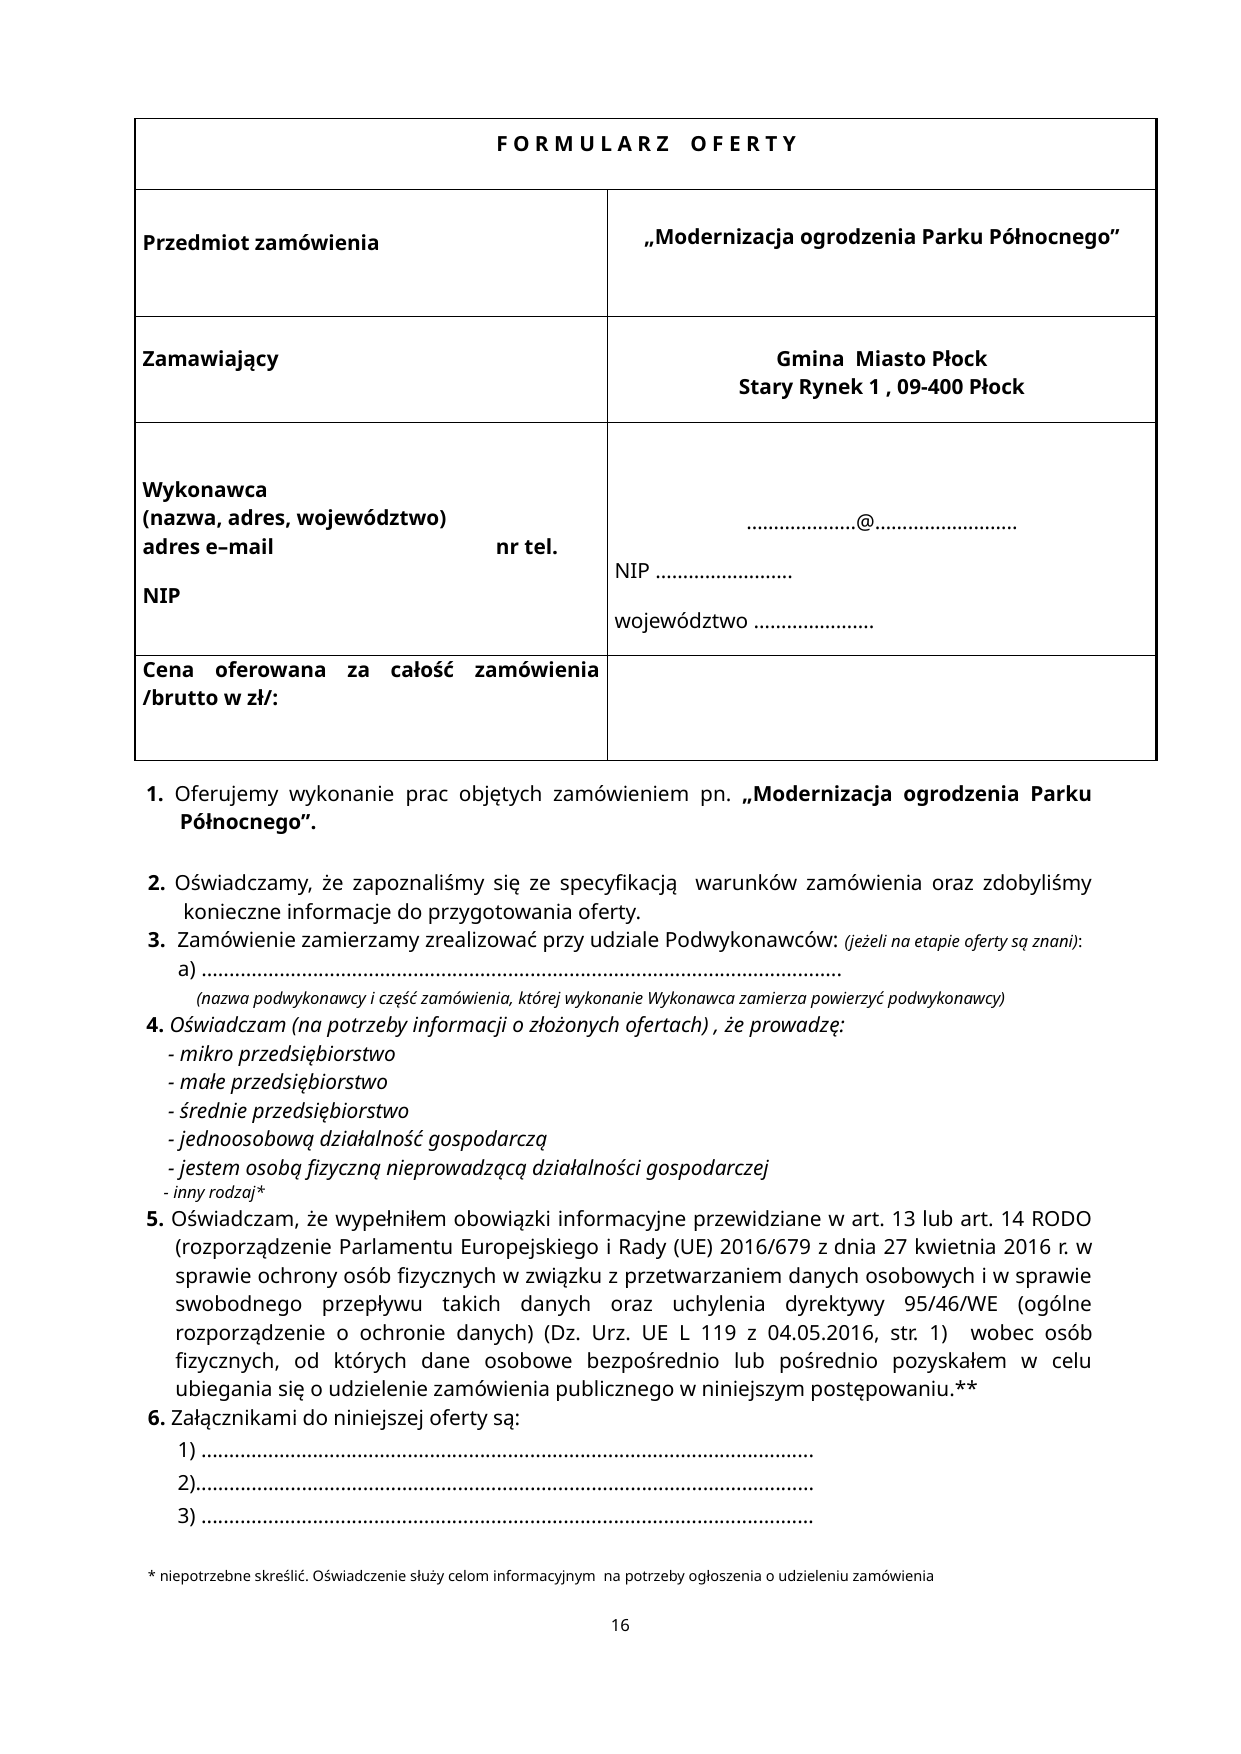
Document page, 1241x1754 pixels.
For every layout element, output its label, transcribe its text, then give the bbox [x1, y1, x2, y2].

text 2. Oświadczamy, że zapoznaliśmy się ze specyfikacją warunków zamówienia oraz zdobyliśmy konieczne informacje do przygotowania oferty. [148, 868, 1093, 925]
table_cell Gmina Miasto Płock Stary Rynek 1 , 09-400 Płock [608, 317, 1155, 422]
text (nazwa podwykonawcy i część zamówienia, której wykonanie Wykonawca zamierza powierzyć podwykonawcy) [148, 982, 1093, 1011]
text 3. Zamówienie zamierzamy zrealizować przy udziale Podwykonawców: (jeżeli na etapie oferty są znani): [148, 925, 1093, 954]
text - jednoosobową działalność gospodarczą [146, 1124, 1093, 1153]
text a) ................................................................................................................... [178, 954, 1093, 982]
text - małe przedsiębiorstwo [146, 1067, 1093, 1096]
text 5. Oświadczam, że wypełniłem obowiązki informacyjne przewidziane w art. 13 lub art. 14 RODO (rozporządzenie Parlamentu Europejskiego i Rady (UE) 2016/679 z dnia 27 kwietnia 2016 r. w sprawie ochrony osób fizycznych w związku z przetwarzaniem danych osobowych i w sprawie swobodnego przepływu takich danych oraz uchylenia dyrektywy 95/46/WE (ogólne rozporządzenie o ochronie danych) (Dz. Urz. UE L 119 z 04.05.2016, str. 1) wobec osób fizycznych, od których dane osobowe bezpośrednio lub pośrednio pozyskałem w celu ubiegania się o udzielenie zamówienia publicznego w niniejszym postępowaniu.** [146, 1204, 1093, 1403]
table_cell Przedmiot zamówienia [136, 190, 607, 316]
text - inny rodzaj* [146, 1181, 1093, 1204]
table_cell ………………..@…………………….. NIP ……………………. województwo …………………. [608, 423, 1155, 655]
text 4. Oświadczam (na potrzeby informacji o złożonych ofertach) , że prowadzę: [146, 1011, 1093, 1039]
table_cell Cena oferowana za całość zamówienia /brutto w zł/: [136, 656, 607, 759]
text 6. Załącznikami do niniejszej oferty są: [148, 1403, 1093, 1431]
text 1) .............................................................................................................. [177, 1436, 1093, 1464]
table_header F O R M U L A R Z O F E R T Y [136, 119, 1155, 189]
text - jestem osobą fizyczną nieprowadzącą działalności gospodarczej [146, 1153, 1093, 1181]
table_cell Zamawiający [136, 317, 607, 422]
table_cell [608, 656, 1155, 759]
table_cell Wykonawca (nazwa, adres, województwo) adres e–mail nr tel. NIP [136, 423, 607, 655]
text * niepotrzebne skreślić. Oświadczenie służy celom informacyjnym na potrzeby ogłoszenia o udzieleniu zamówienia [148, 1566, 1093, 1586]
text 2)............................................................................................................... [177, 1468, 1093, 1497]
text 1. Oferujemy wykonanie prac objętych zamówieniem pn. „Modernizacja ogrodzenia Parku Północnego”. [146, 779, 1093, 836]
table_cell „Modernizacja ogrodzenia Parku Północnego” [608, 190, 1155, 316]
text - mikro przedsiębiorstwo [146, 1039, 1093, 1067]
text - średnie przedsiębiorstwo [146, 1096, 1093, 1124]
text 3) ...........................................................................................................… [177, 1501, 1093, 1529]
